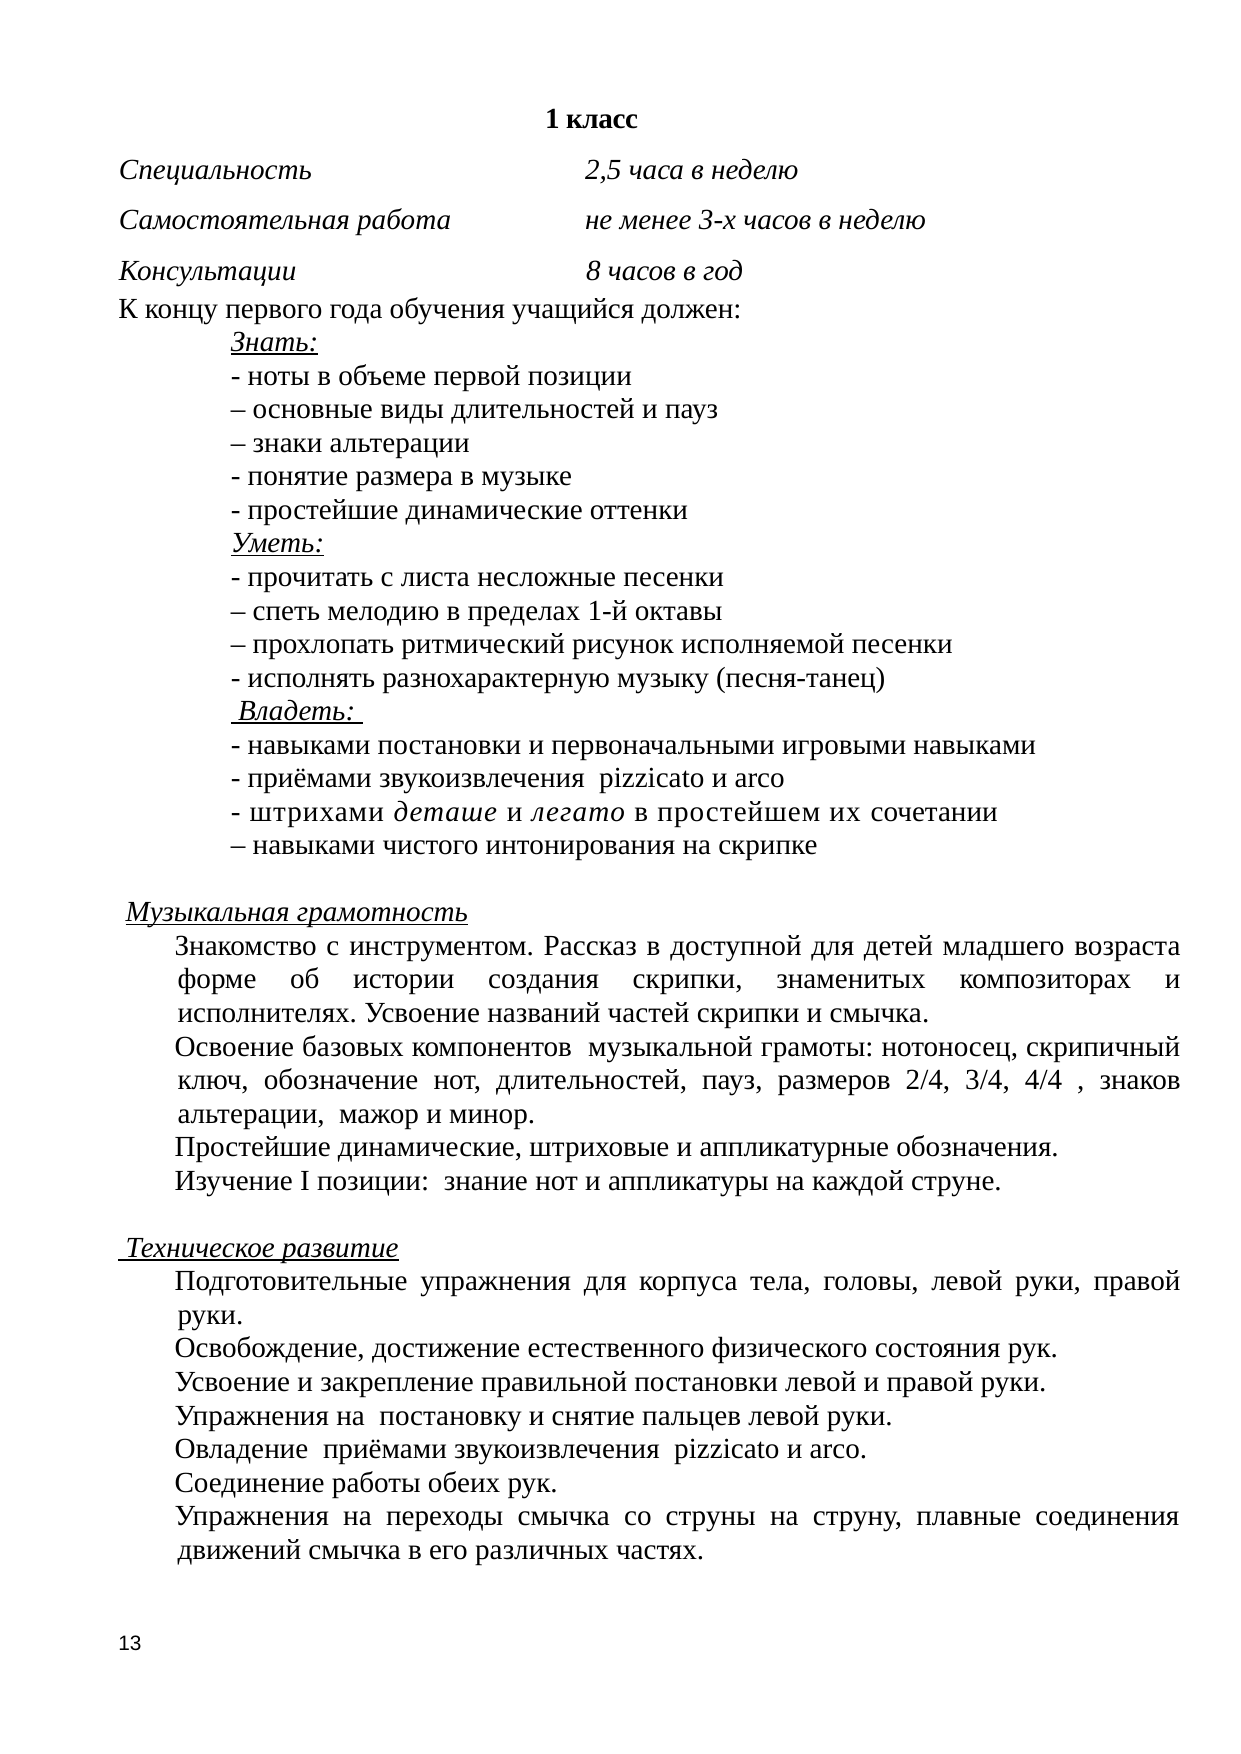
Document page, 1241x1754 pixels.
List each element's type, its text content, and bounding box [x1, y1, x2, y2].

text – спеть мелодию в пределах 1-й октавы [193, 593, 1181, 626]
text Соединение работы обеих рук. [174, 1465, 1181, 1498]
text Владеть: [193, 693, 1181, 727]
text - приёмами звукоизвлечения pizzicato и arco [193, 760, 1181, 794]
text Изучение I позиции: знание нот и аппликатуры на каждой струне. [174, 1163, 1181, 1196]
text - прочитать с листа несложные песенки [193, 559, 1181, 593]
text - исполнять разнохарактерную музыку (песня-танец) [193, 660, 1181, 693]
text - ноты в объеме первой позиции [193, 358, 1181, 391]
text – основные виды длительностей и пауз [193, 391, 1181, 425]
text Знакомство с инструментом. Рассказ в доступной для детей младшего возраста форме об истории создания скрипки, знаменитых композиторах и исполнителях. Усвоение названий частей скрипки и смычка. [174, 928, 1181, 1029]
text – навыками чистого интонирования на скрипке [193, 827, 1181, 861]
text Упражнения на постановку и снятие пальцев левой руки. [174, 1398, 1181, 1431]
text Освобождение, достижение естественного физического состояния рук. [174, 1331, 1181, 1364]
text Подготовительные упражнения для корпуса тела, головы, левой руки, правой руки. [174, 1263, 1181, 1331]
text Усвоение и закрепление правильной постановки левой и правой руки. [174, 1364, 1181, 1398]
text - простейшие динамические оттенки [193, 492, 1181, 526]
text - штрихами деташе и легато в простейшем их сочетании [193, 794, 1181, 827]
text К концу первого года обучения учащийся должен: [118, 291, 1181, 324]
text - навыками постановки и первоначальными игровыми навыками [193, 727, 1181, 760]
text Уметь: [193, 526, 1181, 559]
text Техническое развитие [118, 1230, 1181, 1263]
text Упражнения на переходы смычка со струны на струну, плавные соединения движений смычка в его различных частях. [174, 1498, 1181, 1565]
text - понятие размера в музыке [193, 458, 1181, 492]
text Освоение базовых компонентов музыкальной грамоты: нотоносец, скрипичный ключ, обозначение нот, длительностей, пауз, размеров 2/4, 3/4, 4/4 , знаков альтерации, мажор и минор. [174, 1029, 1181, 1129]
text Специальность 2,5 часа в неделю Самостоятельная работа не менее 3-х часов в неделю [119, 140, 1181, 240]
text – знаки альтерации [193, 425, 1181, 458]
text Овладение приёмами звукоизвлечения pizzicato и arco. [174, 1431, 1181, 1465]
text Музыкальная грамотность [118, 894, 1181, 928]
text Знать: [193, 324, 1181, 358]
text 1 класс [173, 89, 641, 139]
text – прохлопать ритмический рисунок исполняемой песенки [193, 626, 1181, 660]
text Консультации 8 часов в год [119, 241, 1181, 291]
text Простейшие динамические, штриховые и аппликатурные обозначения. [174, 1129, 1181, 1163]
